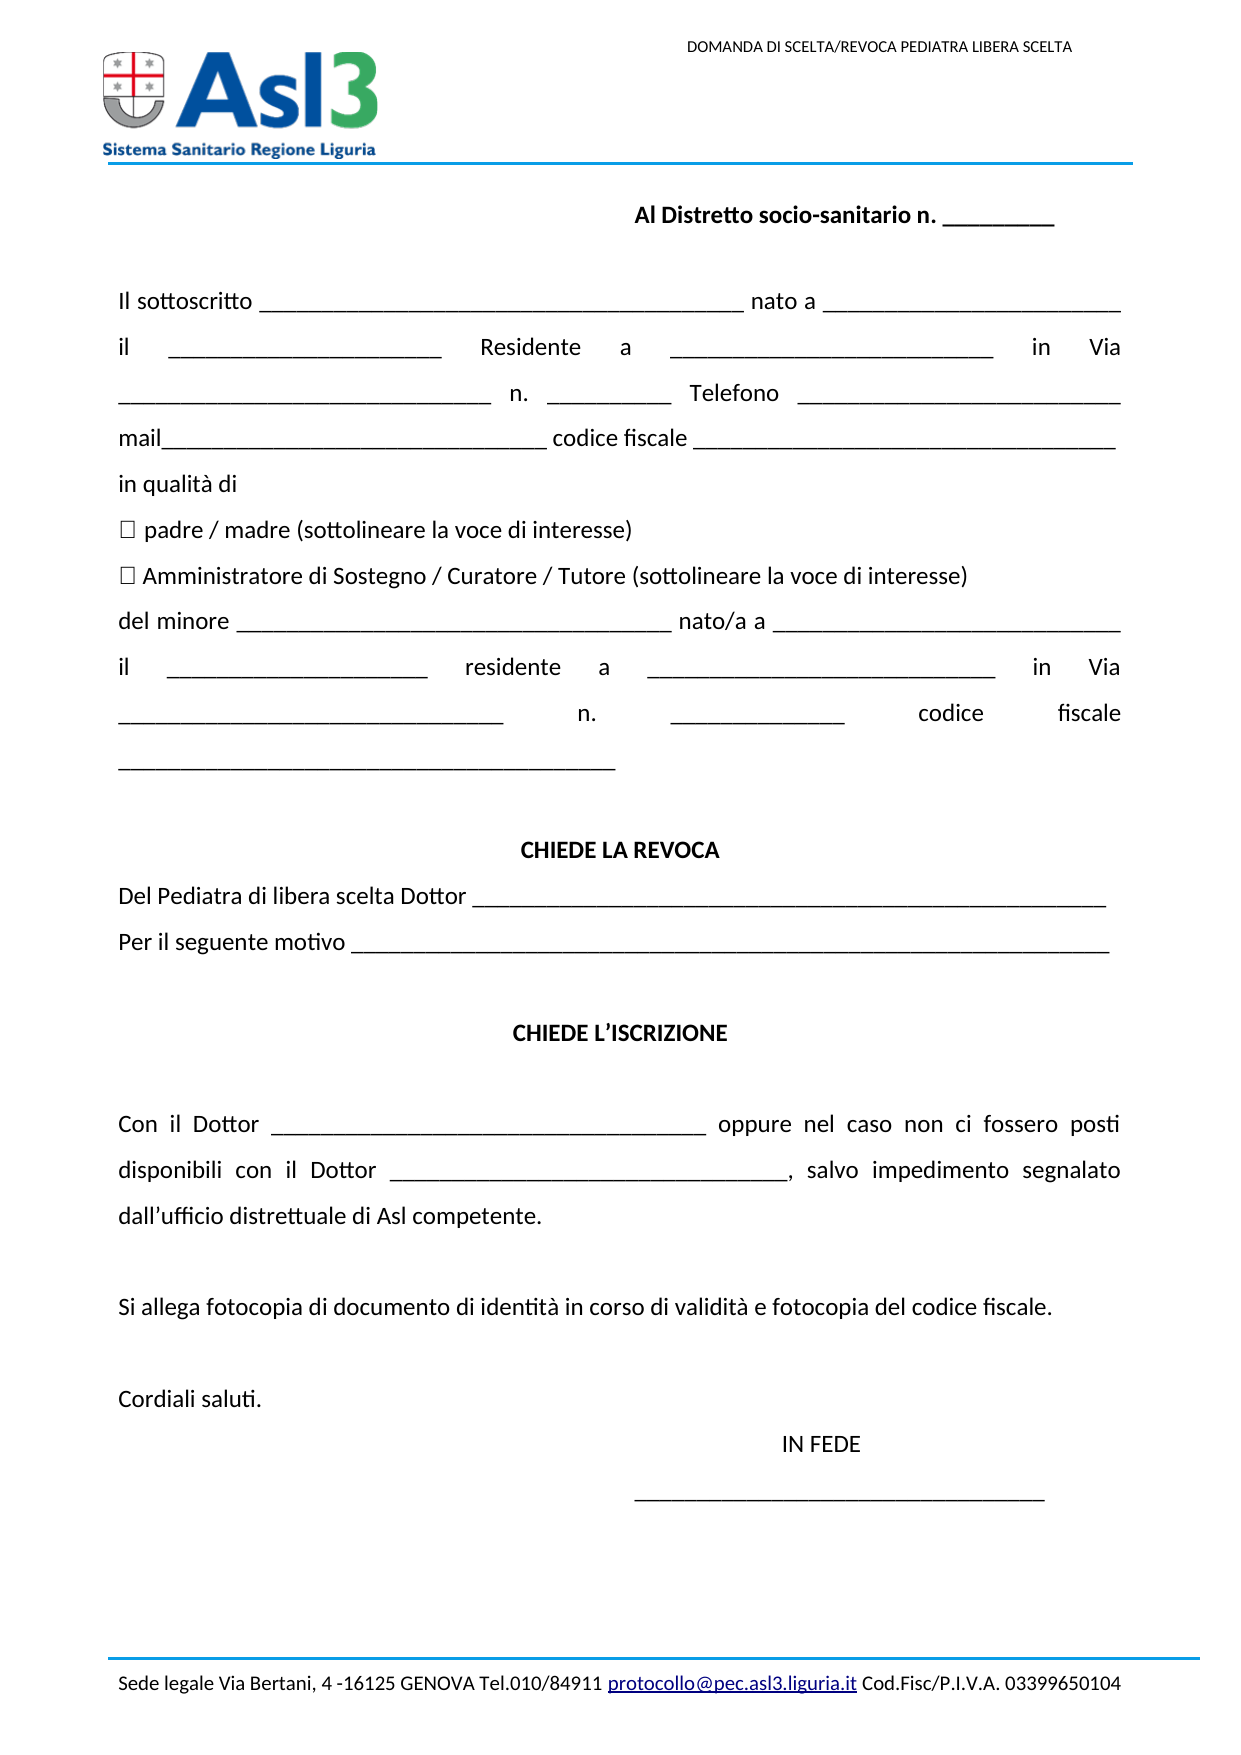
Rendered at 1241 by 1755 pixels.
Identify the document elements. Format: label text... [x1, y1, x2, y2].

text Il sottoscritto _______________________________________ nato a ________________________ il ______________________ Residente a __________________________ in Via ______________________________ n. __________ Telefono __________________________ mail_______________________________ codice fiscale __________________________________ [118, 285, 1122, 453]
text _________________________________ [561, 1474, 1122, 1505]
text Del Pediatra di libera scelta Dottor ___________________________________________________ [118, 880, 1122, 910]
text del minore ___________________________________ nato/a a ____________________________ il _____________________ residente a ____________________________ in Via _______________________________ n. ______________ codice fiscale ________________________________________ [118, 606, 1122, 773]
text IN FEDE [634, 1429, 1122, 1459]
text CHIEDE LA REVOCA [118, 834, 1122, 865]
text 􀀀 padre / madre (sottolineare la voce di interesse) [118, 514, 1122, 544]
text Al Distretto socio-sanitario n. _________ [118, 199, 1122, 230]
text Per il seguente motivo _____________________________________________________________ [118, 926, 1122, 956]
text Con il Dottor ___________________________________ oppure nel caso non ci fossero posti disponibili con il Dottor ________________________________, salvo impedimento segnalato dall’ufficio distrettuale di Asl competente. [118, 1108, 1122, 1231]
text in qualità di [118, 468, 1122, 499]
text Si allega fotocopia di documento di identità in corso di validità e fotocopia del codice fiscale. [118, 1291, 1122, 1322]
text CHIEDE L’ISCRIZIONE [118, 1017, 1122, 1048]
text 􀀀 Amministratore di Sostegno / Curatore / Tutore (sottolineare la voce di interesse) [118, 560, 1122, 590]
text Cordiali saluti. [118, 1383, 1122, 1413]
